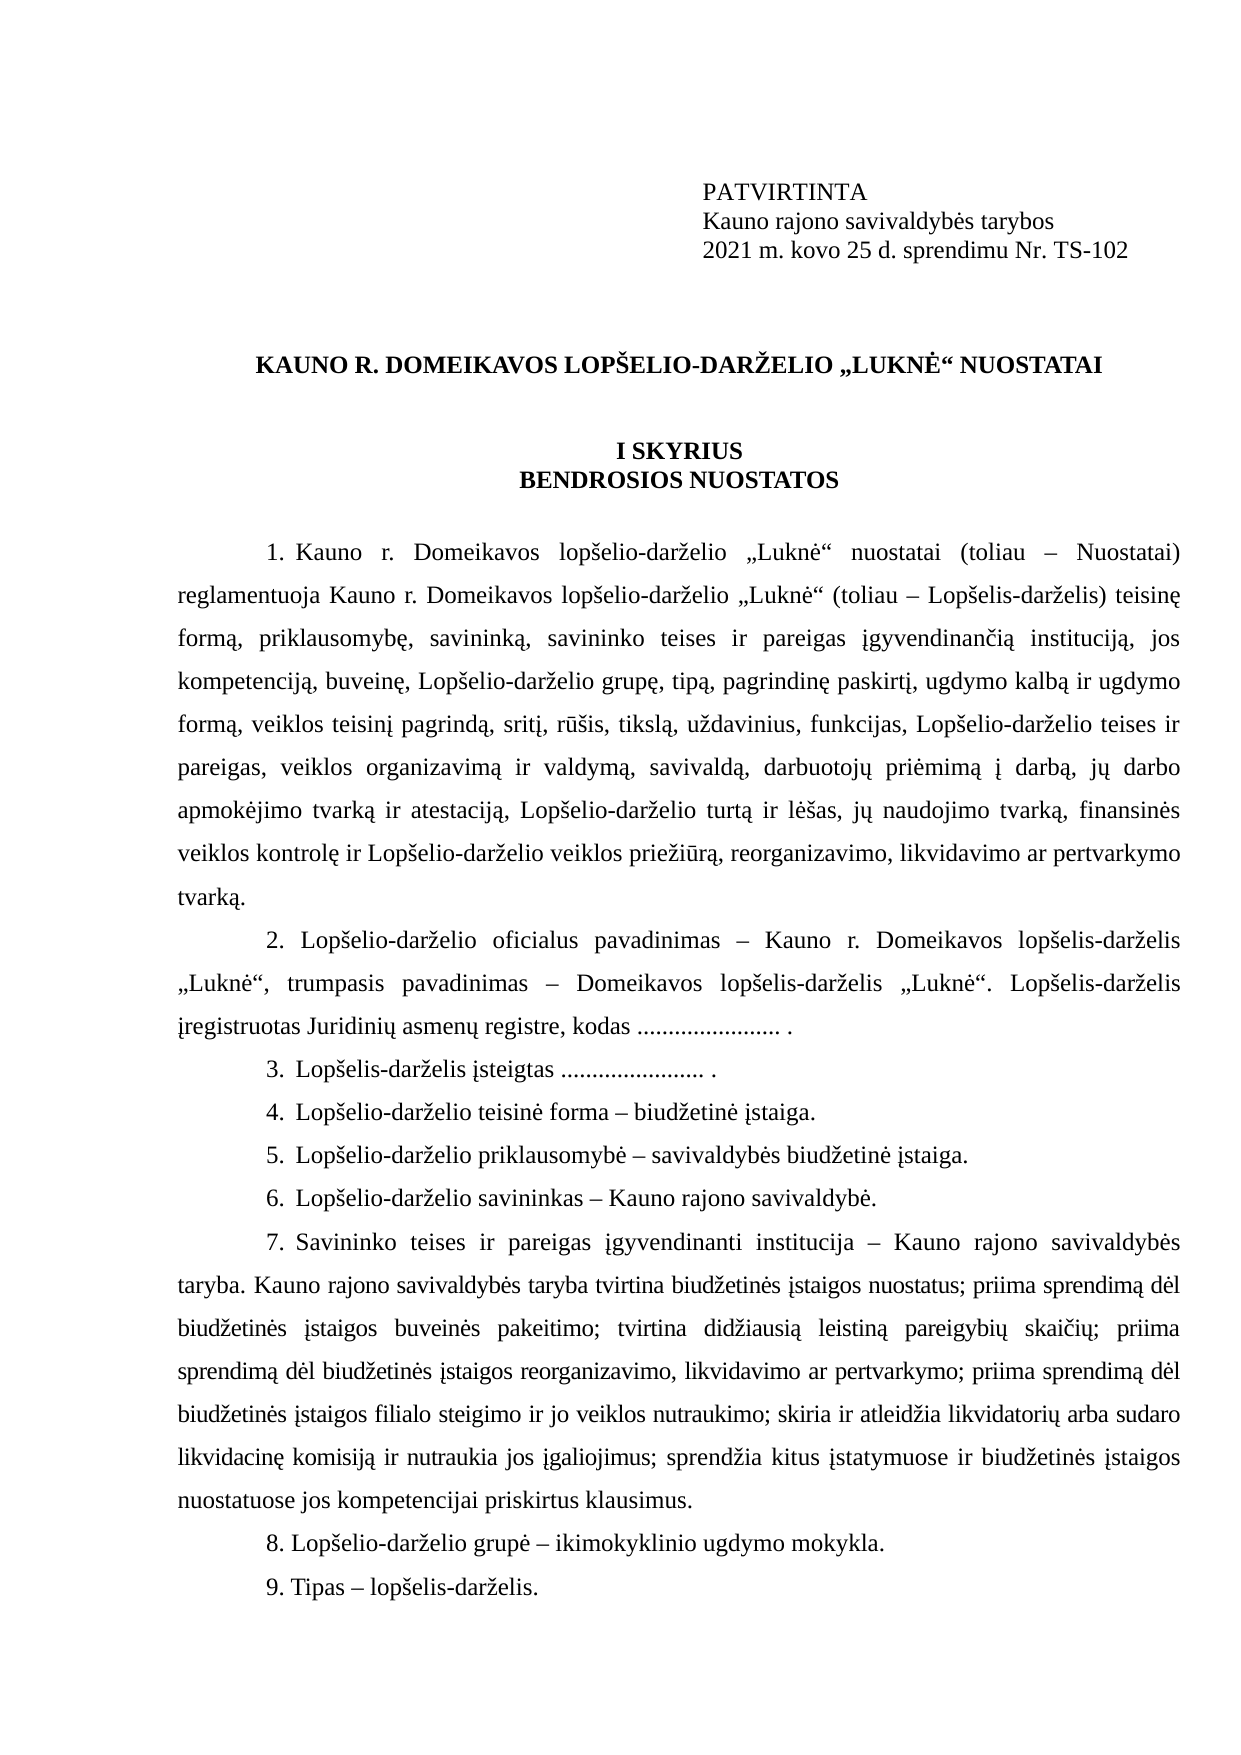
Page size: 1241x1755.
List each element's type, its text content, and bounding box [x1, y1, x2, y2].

text BENDROSIOS NUOSTATOS [177, 465, 1181, 493]
text PATVIRTINTA [702, 177, 1181, 206]
text 6. Lopšelio-darželio savininkas – Kauno rajono savivaldybė. [177, 1183, 1181, 1212]
text 7. Savininko teises ir pareigas įgyvendinanti institucija – Kauno rajono savivaldybės taryba. Kauno rajono savivaldybės taryba tvirtina biudžetinės įstaigos nuostatus; priima sprendimą dėl biudžetinės įstaigos buveinės pakeitimo; tvirtina didžiausią leistiną pareigybių skaičių; priima sprendimą dėl biudžetinės įstaigos reorganizavimo, likvidavimo ar pertvarkymo; priima sprendimą dėl biudžetinės įstaigos filialo steigimo ir jo veiklos nutraukimo; skiria ir atleidžia likvidatorių arba sudaro likvidacinę komisiją ir nutraukia jos įgaliojimus; sprendžia kitus įstatymuose ir biudžetinės įstaigos nuostatuose jos kompetencijai priskirtus klausimus. [177, 1227, 1181, 1514]
text 8. Lopšelio-darželio grupė – ikimokyklinio ugdymo mokykla. [266, 1528, 1181, 1557]
text 1. Kauno r. Domeikavos lopšelio-darželio „Luknė“ nuostatai (toliau – Nuostatai) reglamentuoja Kauno r. Domeikavos lopšelio-darželio „Luknė“ (toliau – Lopšelis-darželis) teisinę formą, priklausomybę, savininką, savininko teises ir pareigas įgyvendinančią instituciją, jos kompetenciją, buveinę, Lopšelio-darželio grupę, tipą, pagrindinę paskirtį, ugdymo kalbą ir ugdymo formą, veiklos teisinį pagrindą, sritį, rūšis, tikslą, uždavinius, funkcijas, Lopšelio-darželio teises ir pareigas, veiklos organizavimą ir valdymą, savivaldą, darbuotojų priėmimą į darbą, jų darbo apmokėjimo tvarką ir atestaciją, Lopšelio-darželio turtą ir lėšas, jų naudojimo tvarką, finansinės veiklos kontrolę ir Lopšelio-darželio veiklos priežiūrą, reorganizavimo, likvidavimo ar pertvarkymo tvarką. [177, 537, 1181, 910]
text 2021 m. kovo 25 d. sprendimu Nr. TS-102 [702, 235, 1181, 263]
text 9. Tipas – lopšelis-darželis. [266, 1572, 1181, 1600]
text 2. Lopšelio-darželio oficialus pavadinimas – Kauno r. Domeikavos lopšelis-darželis „Luknė“, trumpasis pavadinimas – Domeikavos lopšelis-darželis „Luknė“. Lopšelis-darželis įregistruotas Juridinių asmenų registre, kodas ....................... . [177, 925, 1181, 1040]
text 3. Lopšelis-darželis įsteigtas ....................... . [177, 1054, 1181, 1083]
text 5. Lopšelio-darželio priklausomybė – savivaldybės biudžetinė įstaiga. [177, 1140, 1181, 1169]
text 4. Lopšelio-darželio teisinė forma – biudžetinė įstaiga. [177, 1097, 1181, 1126]
text KAUNO R. DOMEIKAVOS LOPŠELIO-DARŽELIO „LUKNĖ“ NUOSTATAI [177, 350, 1181, 378]
text Kauno rajono savivaldybės tarybos [702, 206, 1181, 235]
text I SKYRIUS [177, 436, 1181, 465]
